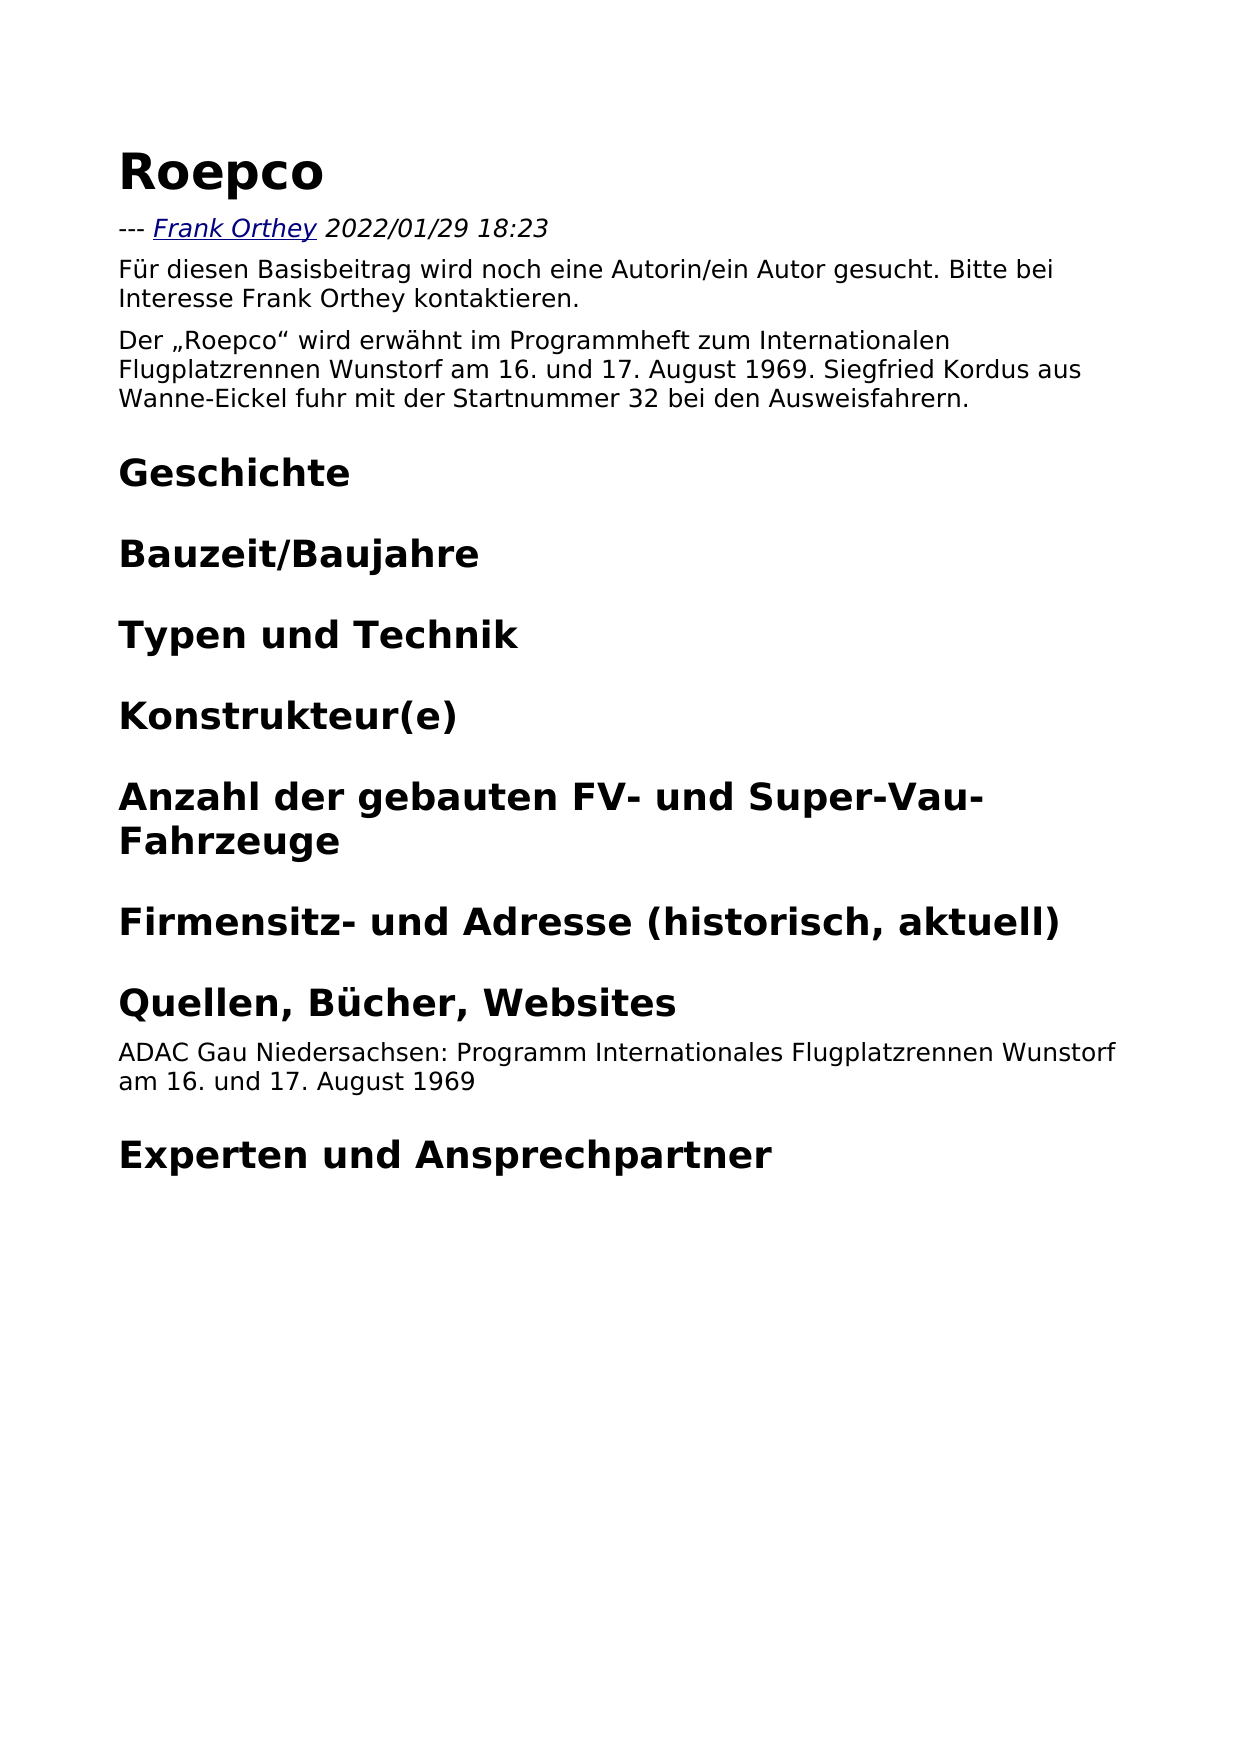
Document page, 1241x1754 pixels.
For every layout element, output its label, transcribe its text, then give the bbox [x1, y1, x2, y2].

subtitle Roepco [118, 143, 1122, 201]
subtitle Firmensitz- und Adresse (historisch, aktuell) [118, 901, 1122, 944]
subtitle Anzahl der gebauten FV- und Super-Vau-Fahrzeuge [118, 776, 1122, 863]
subtitle Typen und Technik [118, 614, 1122, 657]
subtitle Konstrukteur(e) [118, 695, 1122, 738]
subtitle Bauzeit/Baujahre [118, 532, 1122, 576]
text Der „Roepco“ wird erwähnt im Programmheft zum Internationalen Flugplatzrennen Wunstorf am 16. und 17. August 1969. Siegfried Kordus aus Wanne-Eickel fuhr mit der Startnummer 32 bei den Ausweisfahrern. [118, 326, 1122, 414]
subtitle Geschichte [118, 451, 1122, 495]
subtitle Experten und Ansprechpartner [118, 1134, 1122, 1177]
text --- Frank Orthey 2022/01/29 18:23 [118, 214, 1122, 243]
text Für diesen Basisbeitrag wird noch eine Autorin/ein Autor gesucht. Bitte bei Interesse Frank Orthey kontaktieren. [118, 256, 1122, 314]
text ADAC Gau Niedersachsen: Programm Internationales Flugplatzrennen Wunstorf am 16. und 17. August 1969 [118, 1038, 1122, 1096]
subtitle Quellen, Bücher, Websites [118, 982, 1122, 1026]
